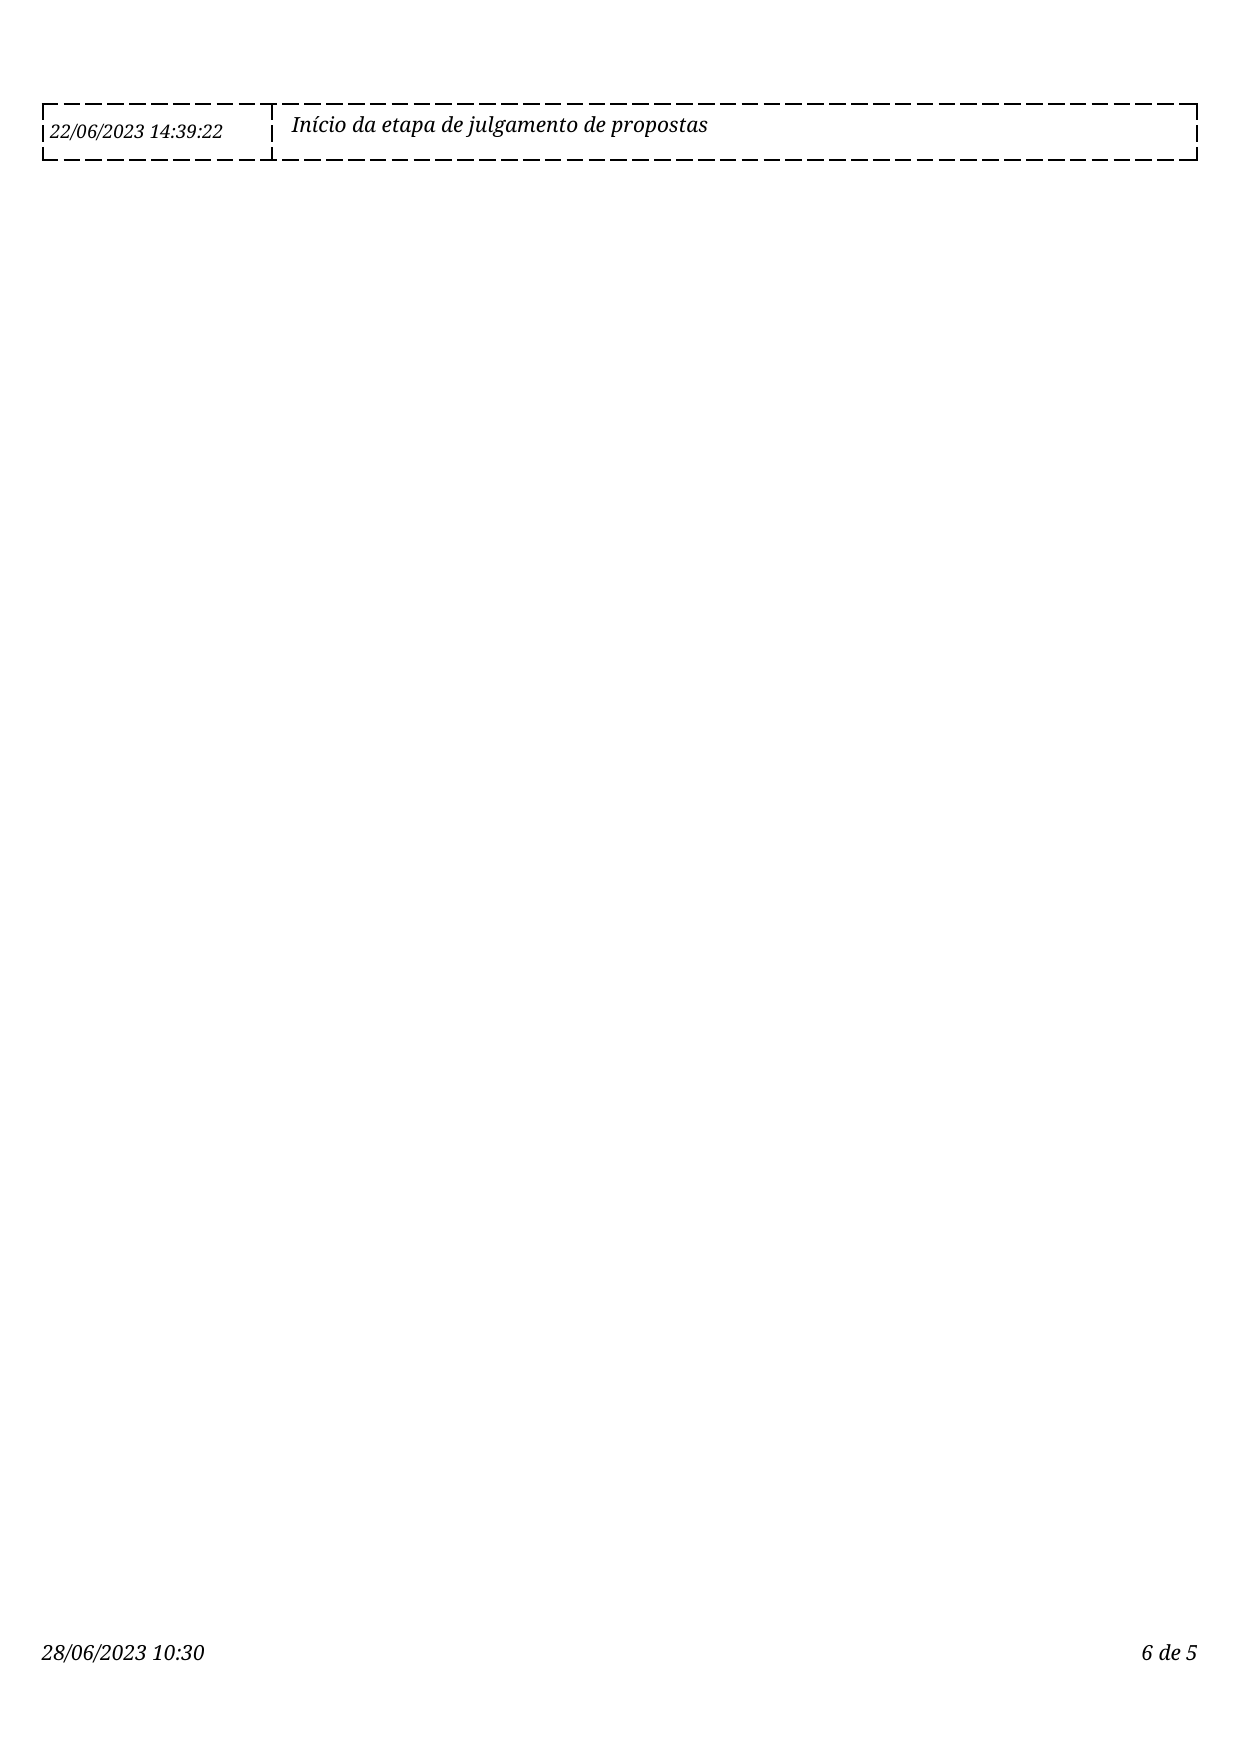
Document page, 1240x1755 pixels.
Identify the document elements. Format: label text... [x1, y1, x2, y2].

table_cell Início da etapa de julgamento de propostas [272, 103, 1197, 159]
table_cell 22/06/2023 14:39:22 [43, 103, 272, 159]
